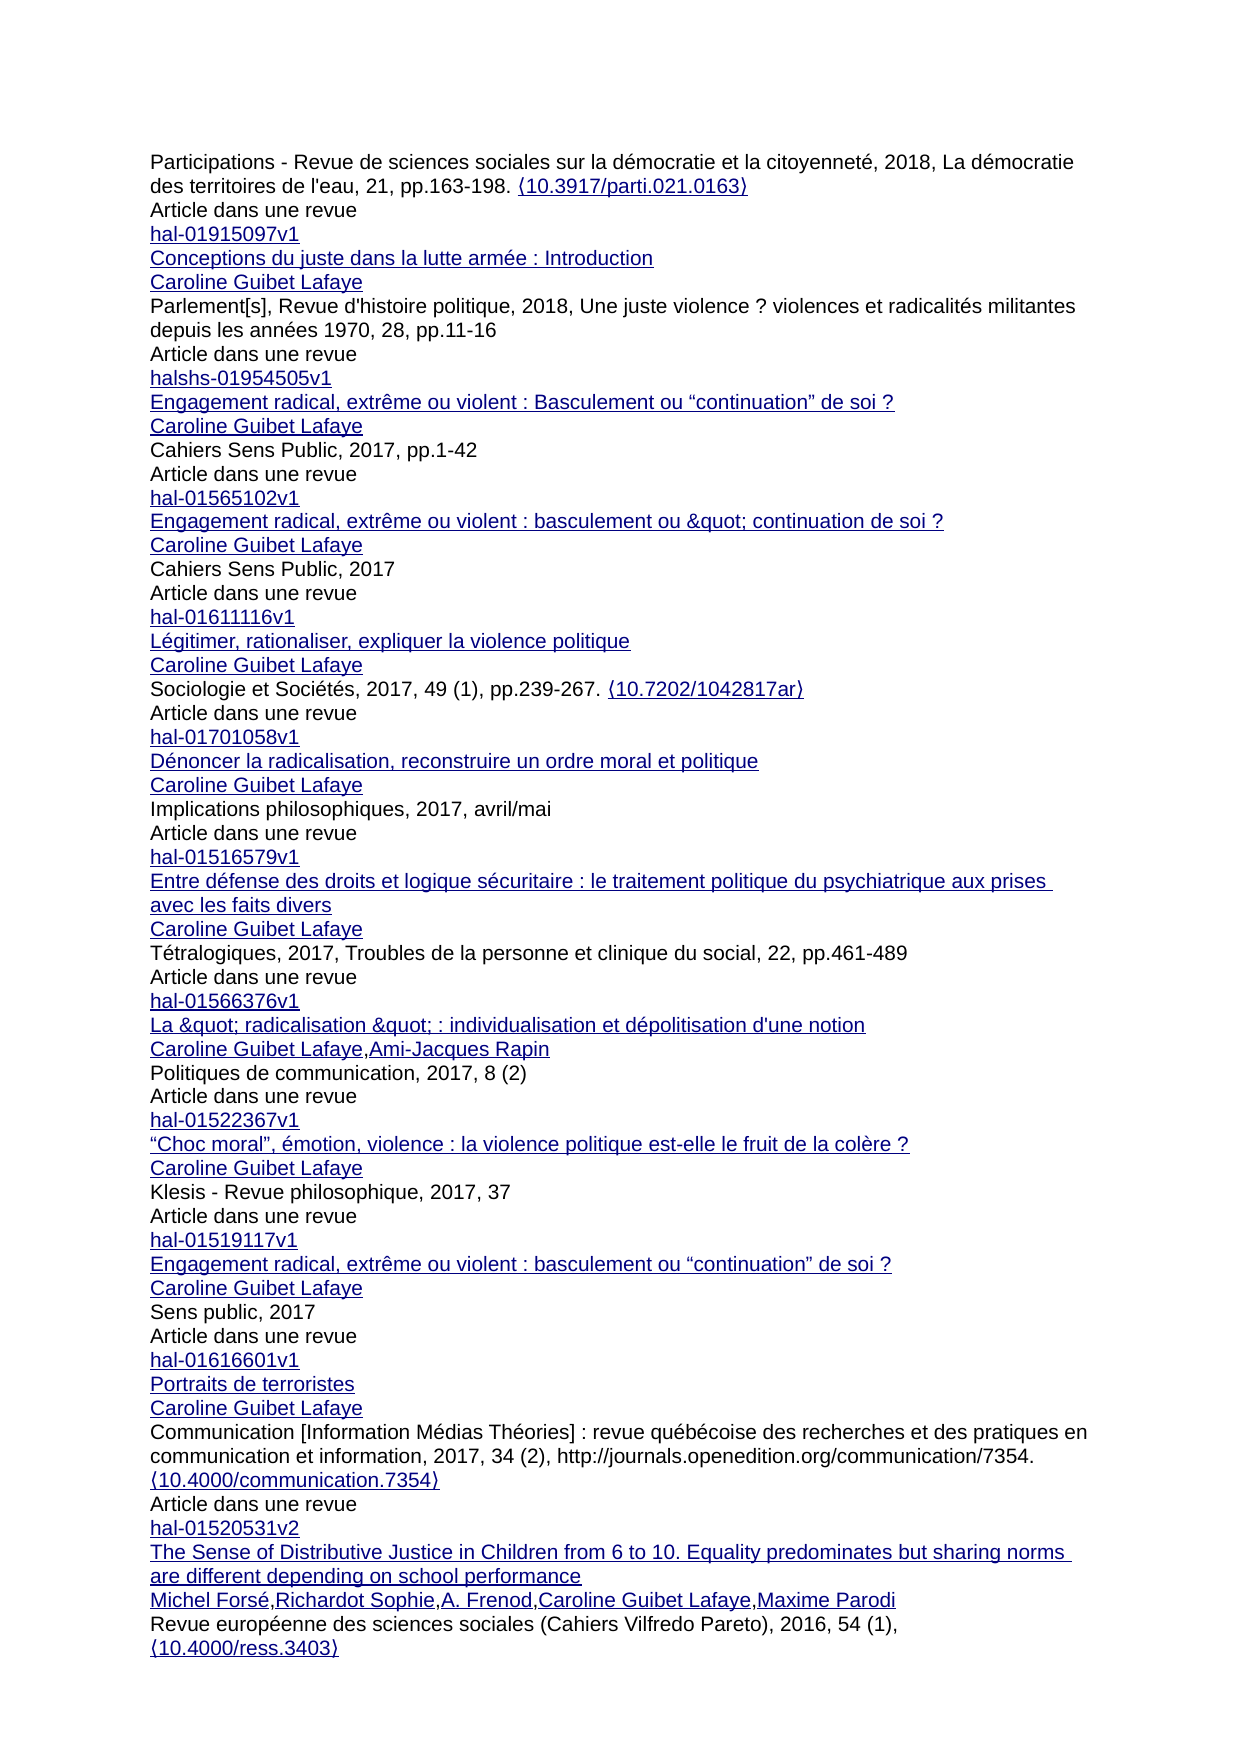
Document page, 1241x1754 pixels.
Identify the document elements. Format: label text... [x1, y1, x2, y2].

table_cell Engagement radical, extrême ou violent : basculement ou “continuation” de soi ? Caroline Guibet Lafaye Sens public, 2017 Article dans une revue hal-01616601v1 [150, 1252, 1090, 1372]
table_cell La &quot; radicalisation &quot; : individualisation et dépolitisation d'une notion Caroline Guibet Lafaye,Ami-Jacques Rapin Politiques de communication, 2017, 8 (2) Article dans une revue hal-01522367v1 [150, 1013, 1090, 1132]
table_cell Entre défense des droits et logique sécuritaire : le traitement politique du psychiatrique aux prises avec les faits divers Caroline Guibet Lafaye Tétralogiques, 2017, Troubles de la personne et clinique du social, 22, pp.461-489 Article dans une revue hal-01566376v1 [150, 869, 1090, 1012]
table_cell Engagement radical, extrême ou violent : Basculement ou “continuation” de soi ? Caroline Guibet Lafaye Cahiers Sens Public, 2017, pp.1-42 Article dans une revue hal-01565102v1 [150, 390, 1090, 509]
table_cell The Sense of Distributive Justice in Children from 6 to 10. Equality predominates but sharing norms are different depending on school performance Michel Forsé,Richardot Sophie,A. Frenod,Caroline Guibet Lafaye,Maxime Parodi Revue européenne des sciences sociales (Cahiers Vilfredo Pareto), 2016, 54 (1), ⟨10.4000/ress.3403⟩ [150, 1540, 1090, 1659]
table_cell Légitimer, rationaliser, expliquer la violence politique Caroline Guibet Lafaye Sociologie et Sociétés, 2017, 49 (1), pp.239-267. ⟨10.7202/1042817ar⟩ Article dans une revue hal-01701058v1 [150, 629, 1090, 749]
table_cell Dénoncer la radicalisation, reconstruire un ordre moral et politique Caroline Guibet Lafaye Implications philosophiques, 2017, avril/mai Article dans une revue hal-01516579v1 [150, 749, 1090, 869]
table_cell Portraits de terroristes Caroline Guibet Lafaye Communication [Information Médias Théories] : revue québécoise des recherches et des pratiques en communication et information, 2017, 34 (2), http://journals.openedition.org/communication/7354. ⟨10.4000/communication.7354⟩ Article dans une revue hal-01520531v2 [150, 1372, 1090, 1539]
table_cell Participations - Revue de sciences sociales sur la démocratie et la citoyenneté, 2018, La démocratie des territoires de l'eau, 21, pp.163-198. ⟨10.3917/parti.021.0163⟩ Article dans une revue hal-01915097v1 [150, 150, 1090, 246]
table_cell “Choc moral”, émotion, violence : la violence politique est-elle le fruit de la colère ? Caroline Guibet Lafaye Klesis - Revue philosophique, 2017, 37 Article dans une revue hal-01519117v1 [150, 1132, 1090, 1252]
table_cell Conceptions du juste dans la lutte armée : Introduction Caroline Guibet Lafaye Parlement[s], Revue d'histoire politique, 2018, Une juste violence ? violences et radicalités militantes depuis les années 1970, 28, pp.11-16 Article dans une revue halshs-01954505v1 [150, 246, 1090, 389]
table_cell Engagement radical, extrême ou violent : basculement ou &quot; continuation de soi ? Caroline Guibet Lafaye Cahiers Sens Public, 2017 Article dans une revue hal-01611116v1 [150, 509, 1090, 629]
